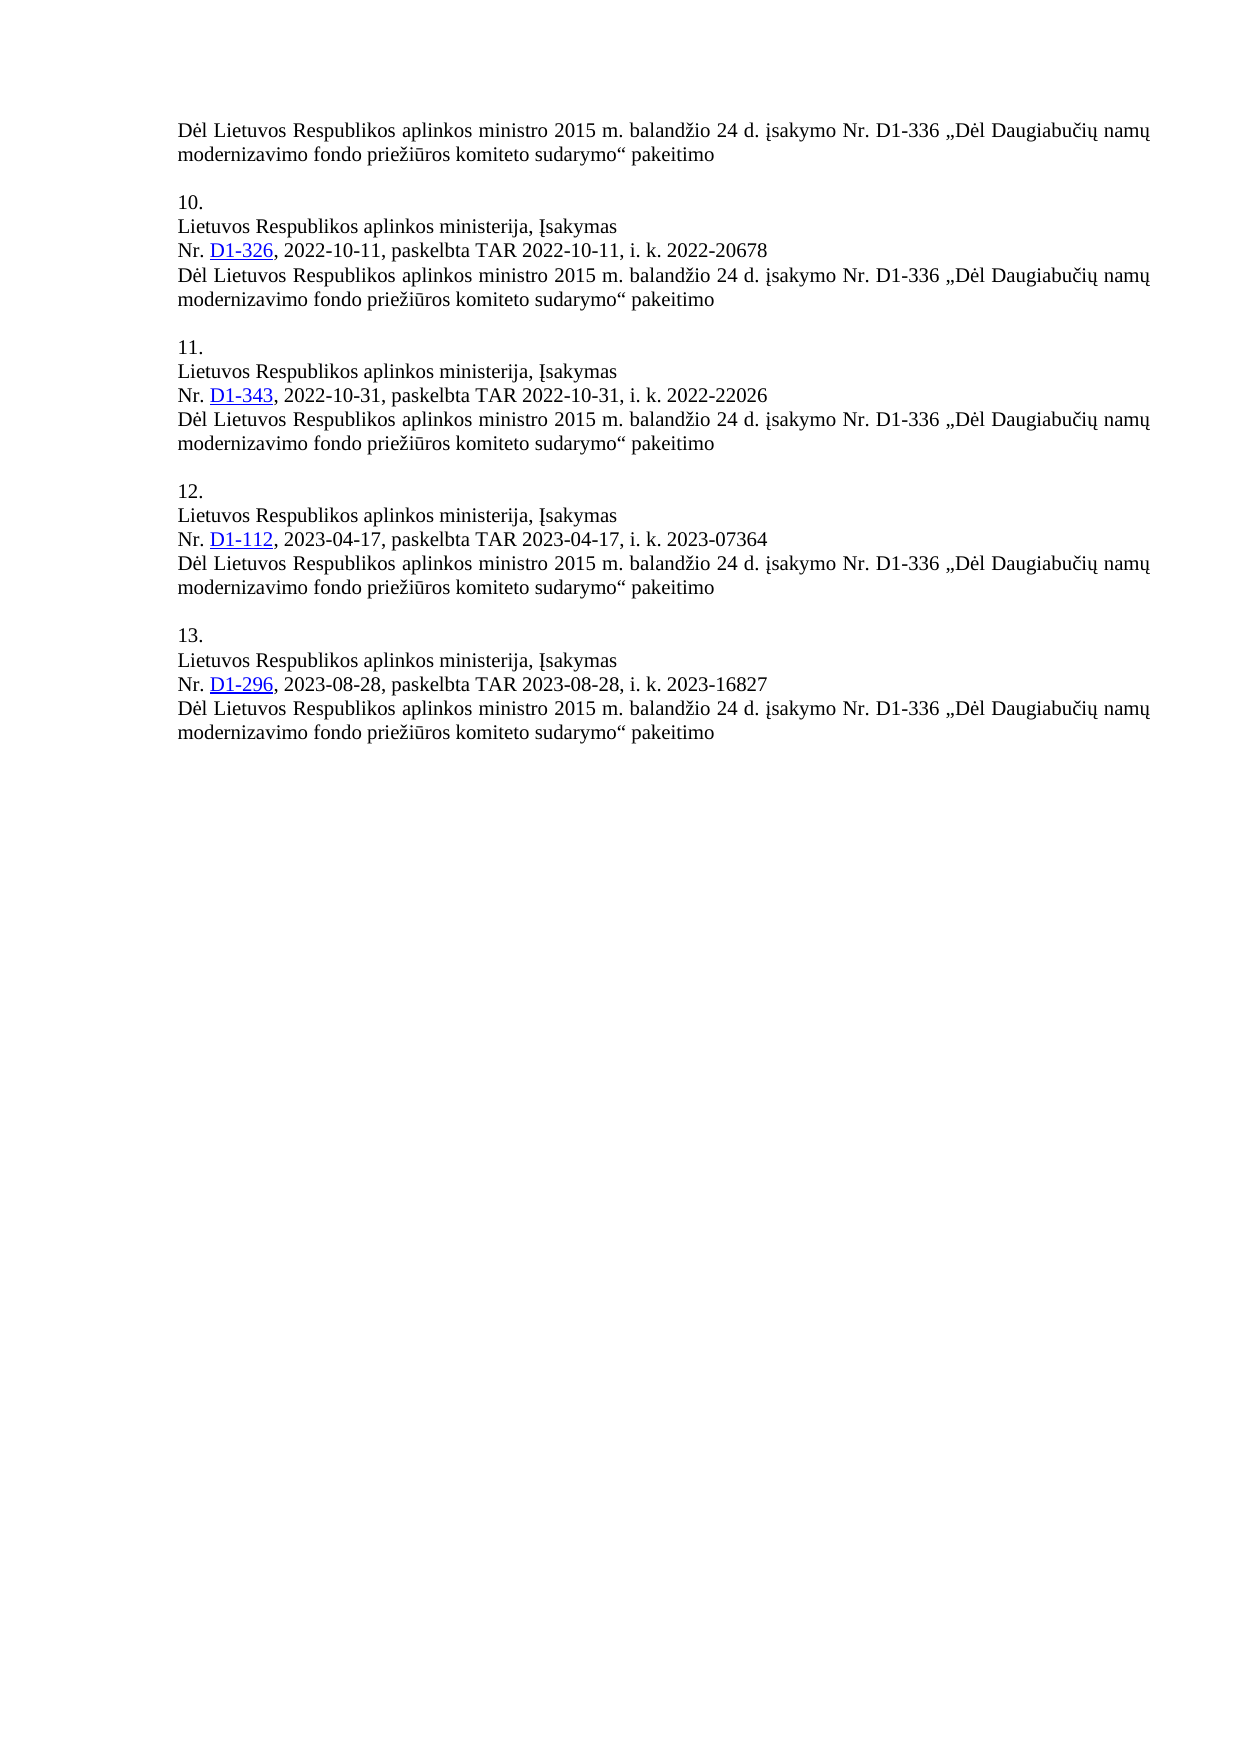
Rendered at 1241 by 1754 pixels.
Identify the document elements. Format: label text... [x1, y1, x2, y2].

text 10. [177, 190, 1151, 214]
text Dėl Lietuvos Respublikos aplinkos ministro 2015 m. balandžio 24 d. įsakymo Nr. D1-336 „Dėl Daugiabučių namų modernizavimo fondo priežiūros komiteto sudarymo“ pakeitimo [177, 262, 1151, 311]
text Lietuvos Respublikos aplinkos ministerija, Įsakymas [177, 359, 1151, 383]
text Dėl Lietuvos Respublikos aplinkos ministro 2015 m. balandžio 24 d. įsakymo Nr. D1-336 „Dėl Daugiabučių namų modernizavimo fondo priežiūros komiteto sudarymo“ pakeitimo [177, 407, 1151, 455]
text Dėl Lietuvos Respublikos aplinkos ministro 2015 m. balandžio 24 d. įsakymo Nr. D1-336 „Dėl Daugiabučių namų modernizavimo fondo priežiūros komiteto sudarymo“ pakeitimo [177, 118, 1151, 166]
text Lietuvos Respublikos aplinkos ministerija, Įsakymas [177, 647, 1151, 672]
text Nr. D1-112, 2023-04-17, paskelbta TAR 2023-04-17, i. k. 2023-07364 [177, 527, 1151, 551]
text Nr. D1-326, 2022-10-11, paskelbta TAR 2022-10-11, i. k. 2022-20678 [177, 238, 1151, 262]
text Nr. D1-296, 2023-08-28, paskelbta TAR 2023-08-28, i. k. 2023-16827 [177, 672, 1151, 696]
text 11. [177, 335, 1151, 359]
text Lietuvos Respublikos aplinkos ministerija, Įsakymas [177, 214, 1151, 238]
text Dėl Lietuvos Respublikos aplinkos ministro 2015 m. balandžio 24 d. įsakymo Nr. D1-336 „Dėl Daugiabučių namų modernizavimo fondo priežiūros komiteto sudarymo“ pakeitimo [177, 696, 1151, 744]
text Dėl Lietuvos Respublikos aplinkos ministro 2015 m. balandžio 24 d. įsakymo Nr. D1-336 „Dėl Daugiabučių namų modernizavimo fondo priežiūros komiteto sudarymo“ pakeitimo [177, 551, 1151, 599]
text Lietuvos Respublikos aplinkos ministerija, Įsakymas [177, 503, 1151, 527]
text Nr. D1-343, 2022-10-31, paskelbta TAR 2022-10-31, i. k. 2022-22026 [177, 383, 1151, 407]
text 12. [177, 479, 1151, 503]
text 13. [177, 623, 1151, 647]
